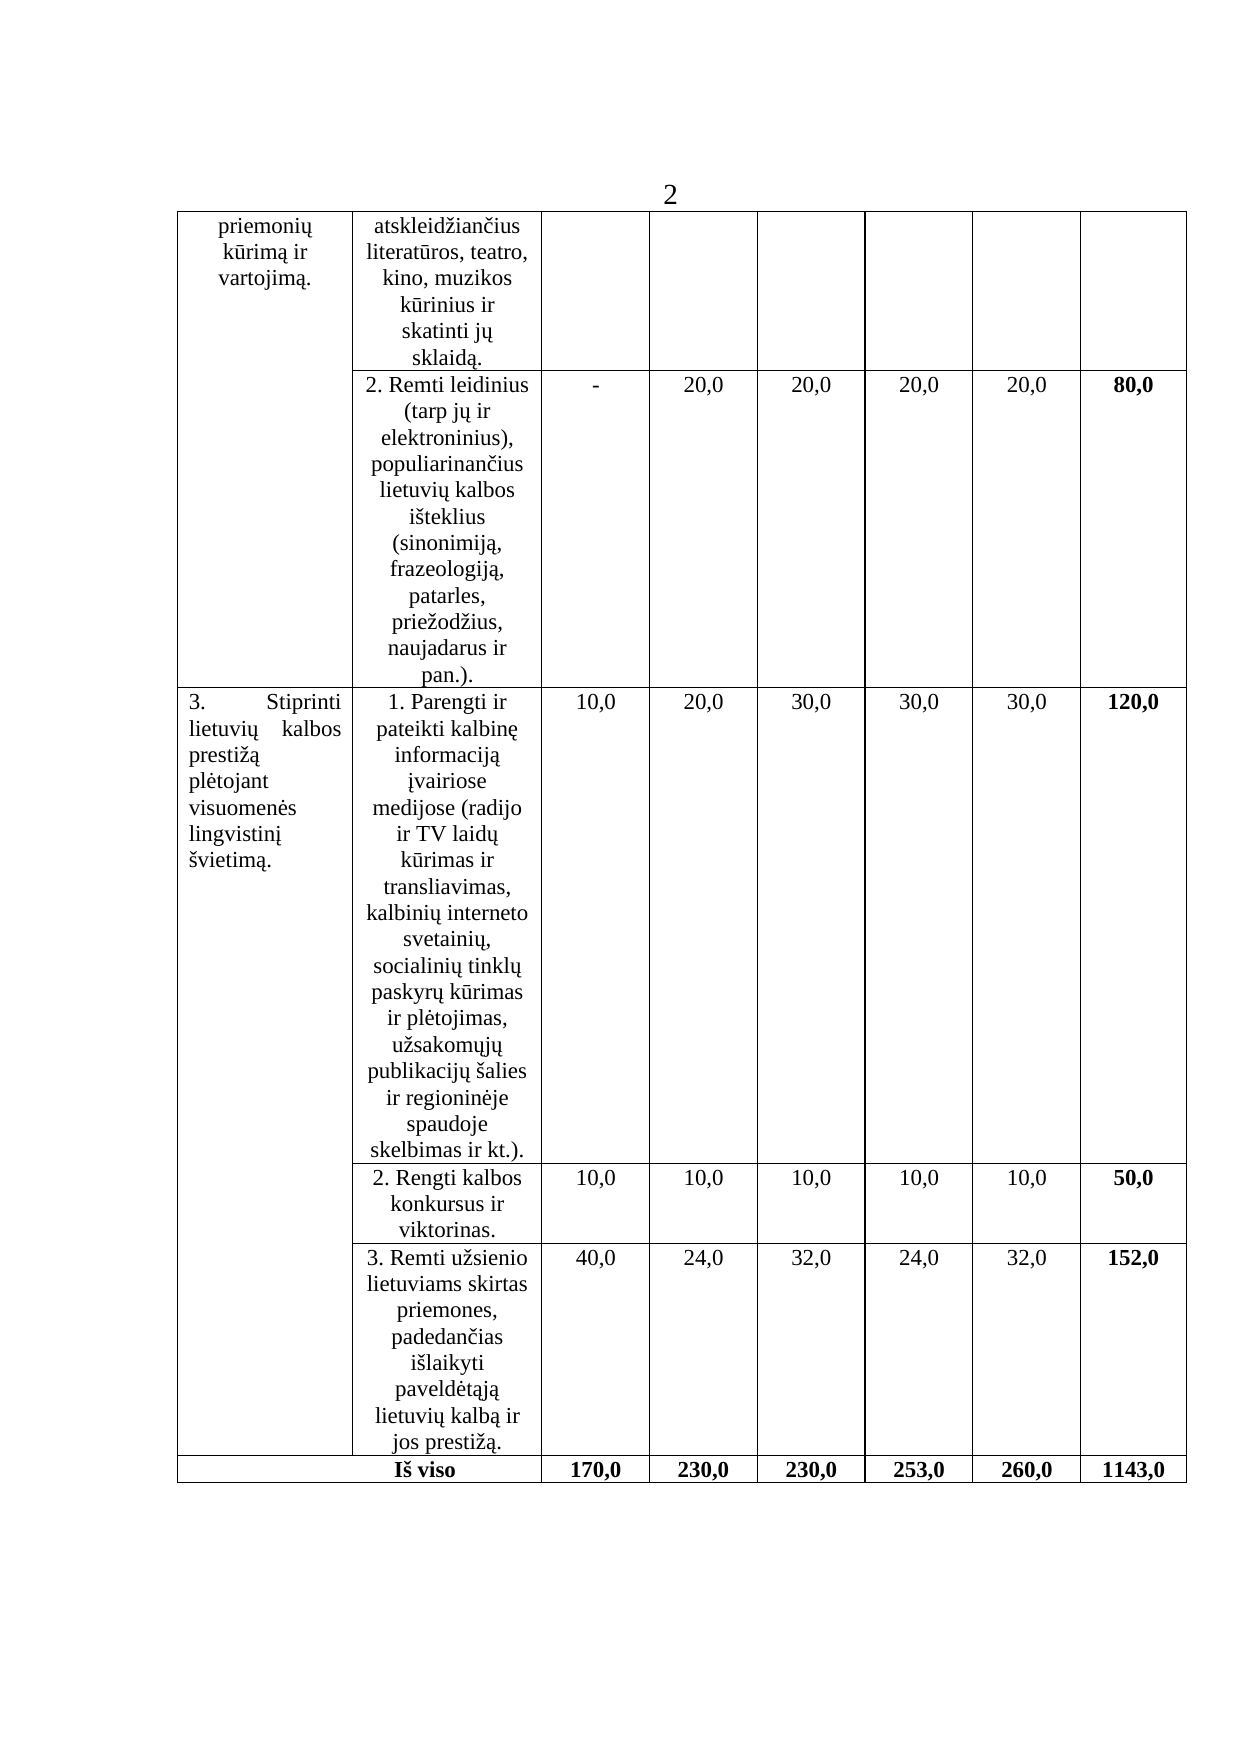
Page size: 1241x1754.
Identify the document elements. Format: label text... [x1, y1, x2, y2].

table_cell 152,0 [1081, 1244, 1186, 1454]
table_cell 20,0 [866, 371, 972, 687]
table_cell [650, 212, 757, 370]
table_cell 10,0 [758, 1164, 864, 1243]
table_cell 10,0 [542, 1164, 649, 1243]
table_cell 10,0 [866, 1164, 972, 1243]
table_cell [1081, 212, 1186, 370]
table_cell 24,0 [650, 1244, 757, 1454]
table_cell 230,0 [758, 1456, 864, 1482]
table_cell atskleidžiančius literatūros, teatro, kino, muzikos kūrinius ir skatinti jų sklaidą. [353, 212, 541, 370]
table_cell 170,0 [542, 1456, 649, 1482]
table_cell 30,0 [866, 688, 972, 1163]
table_cell 10,0 [650, 1164, 757, 1243]
table_cell 2. Remti leidinius (tarp jų ir elektroninius), populiarinančius lietuvių kalbos išteklius (sinonimiją, frazeologiją, patarles, priežodžius, naujadarus ir pan.). [353, 371, 541, 687]
table_cell 1. Parengti ir pateikti kalbinę informaciją įvairiose medijose (radijo ir TV laidų kūrimas ir transliavimas, kalbinių interneto svetainių, socialinių tinklų paskyrų kūrimas ir plėtojimas, užsakomųjų publikacijų šalies ir regioninėje spaudoje skelbimas ir kt.). [353, 688, 541, 1163]
table_cell - [542, 371, 649, 687]
table_cell - [542, 212, 649, 370]
table_cell 20,0 [973, 371, 1080, 687]
table_cell 30,0 [758, 688, 864, 1163]
table_cell 80,0 [1081, 371, 1186, 687]
table_cell priemonių kūrimą ir vartojimą. [178, 212, 352, 687]
table_cell 2. Rengti kalbos konkursus ir viktorinas. [353, 1164, 541, 1243]
table_cell 3. Stiprinti lietuvių kalbos prestižą plėtojant visuomenės lingvistinį švietimą. [178, 688, 352, 1454]
table_cell 3. Remti užsienio lietuviams skirtas priemones, padedančias išlaikyti paveldėtąją lietuvių kalbą ir jos prestižą. [353, 1244, 541, 1454]
table_cell 260,0 [973, 1456, 1080, 1482]
table_cell 20,0 [650, 688, 757, 1163]
table_cell 120,0 [1081, 688, 1186, 1163]
table_cell 40,0 [542, 1244, 649, 1454]
table_cell [866, 212, 972, 370]
table_cell Iš viso [178, 1456, 541, 1482]
table_cell 20,0 [758, 371, 864, 687]
table_cell 20,0 [650, 371, 757, 687]
table_cell 30,0 [973, 688, 1080, 1163]
table_cell 10,0 [542, 688, 649, 1163]
table_cell 230,0 [650, 1456, 757, 1482]
table_cell 32,0 [973, 1244, 1080, 1454]
table_cell 50,0 [1081, 1164, 1186, 1243]
table_cell 253,0 [866, 1456, 972, 1482]
table_cell 10,0 [973, 1164, 1080, 1243]
table_cell 24,0 [866, 1244, 972, 1454]
table_cell [758, 212, 864, 370]
table_cell 1143,0 [1081, 1456, 1186, 1482]
table_cell [973, 212, 1080, 370]
table_cell 32,0 [758, 1244, 864, 1454]
